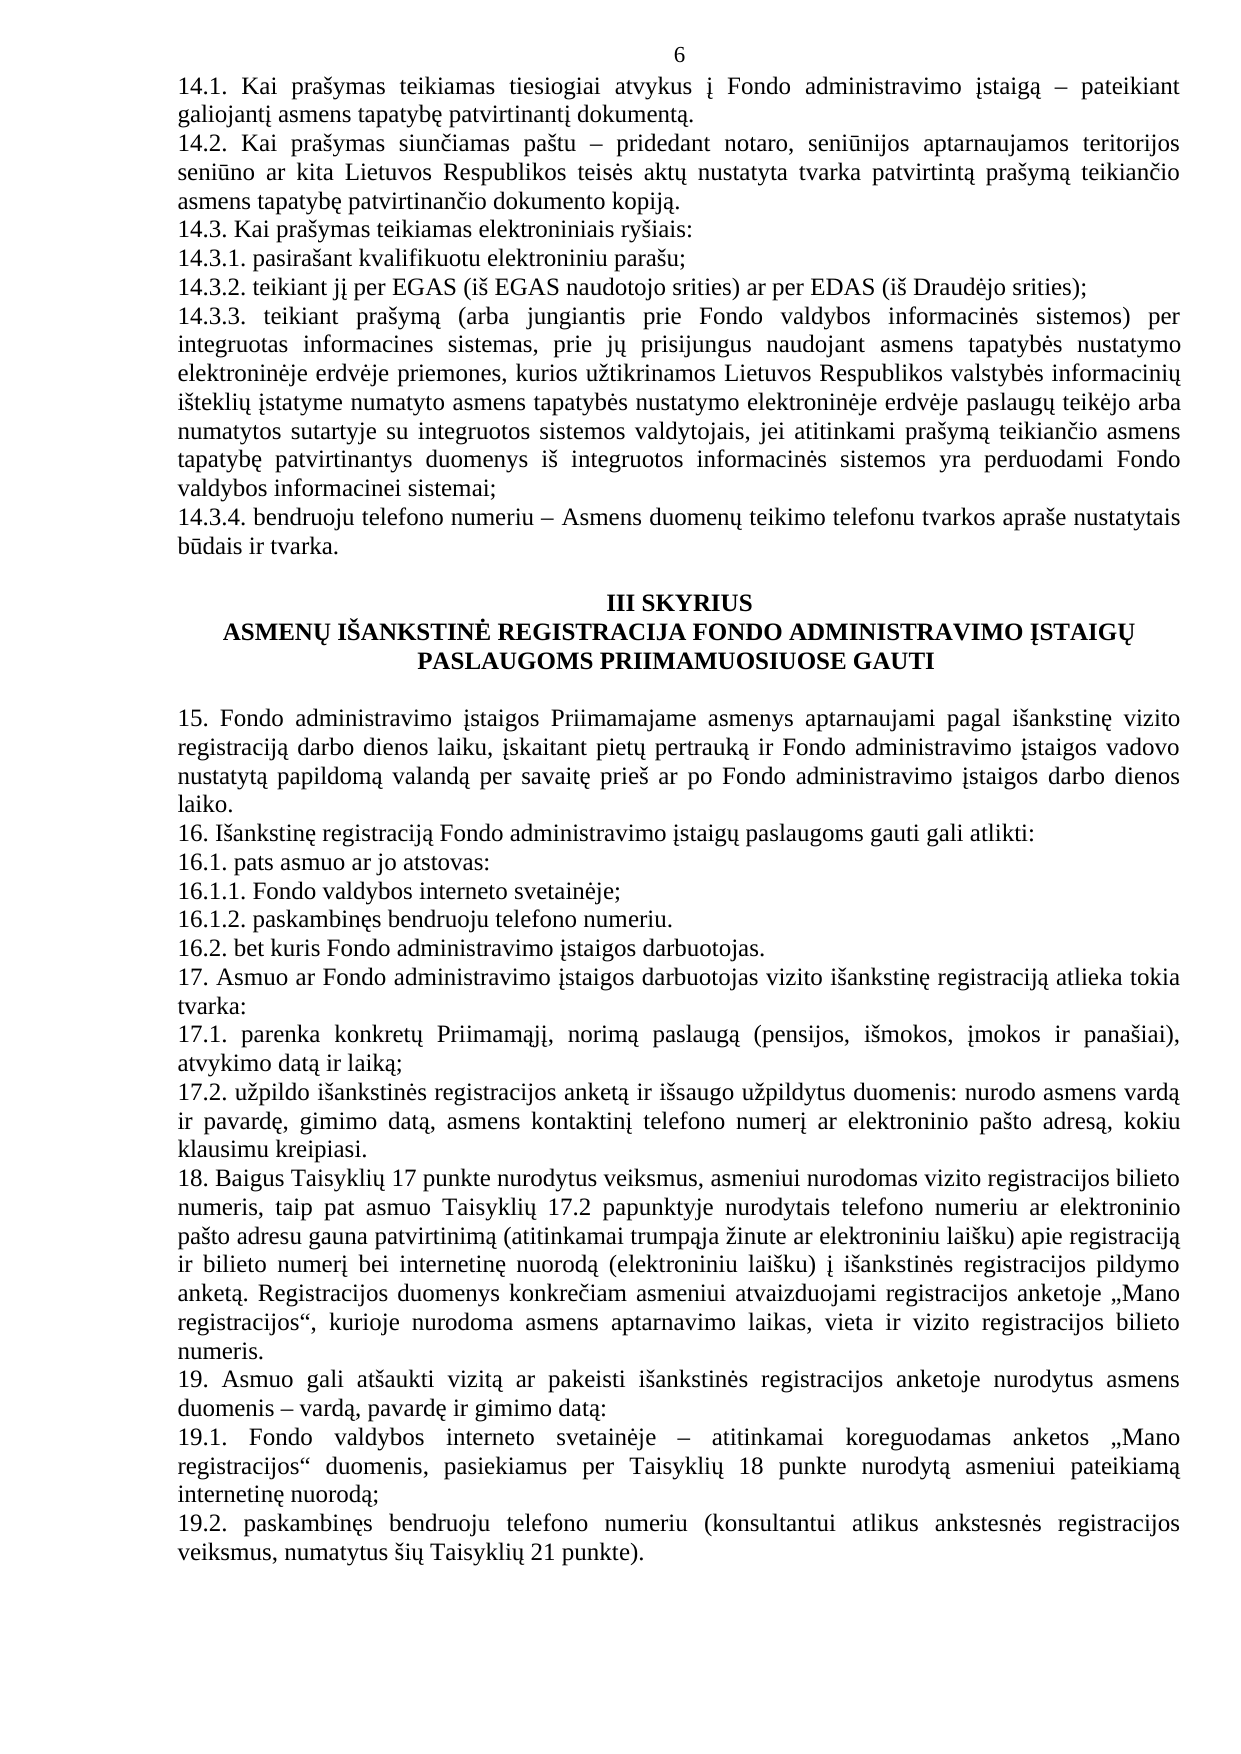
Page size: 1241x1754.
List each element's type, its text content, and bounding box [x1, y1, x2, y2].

text 19.1. Fondo valdybos interneto svetainėje – atitinkamai koreguodamas anketos „Mano registracijos“ duomenis, pasiekiamus per Taisyklių 18 punkte nurodytą asmeniui pateikiamą internetinę nuorodą; [177, 1422, 1181, 1508]
text 16.1.2. paskambinęs bendruoju telefono numeriu. [177, 904, 1181, 933]
text 14.2. Kai prašymas siunčiamas paštu – pridedant notaro, seniūnijos aptarnaujamos teritorijos seniūno ar kita Lietuvos Respublikos teisės aktų nustatyta tvarka patvirtintą prašymą teikiančio asmens tapatybę patvirtinančio dokumento kopiją. [177, 128, 1181, 214]
text 16.2. bet kuris Fondo administravimo įstaigos darbuotojas. [177, 933, 1181, 962]
text 14.3.2. teikiant jį per EGAS (iš EGAS naudotojo srities) ar per EDAS (iš Draudėjo srities); [177, 272, 1181, 301]
text 16.1. pats asmuo ar jo atstovas: [177, 847, 1181, 876]
text 14.3. Kai prašymas teikiamas elektroniniais ryšiais: [177, 214, 1181, 243]
text III SKYRIUS [177, 588, 1181, 617]
text ASMENŲ IŠANKSTINĖ REGISTRACIJA FONDO ADMINISTRAVIMO ĮSTAIGŲ PASLAUGOMS PRIIMAMUOSIUOSE GAUTI [177, 617, 1181, 674]
text 17. Asmuo ar Fondo administravimo įstaigos darbuotojas vizito išankstinę registraciją atlieka tokia tvarka: [177, 962, 1181, 1019]
text 17.2. užpildo išankstinės registracijos anketą ir išsaugo užpildytus duomenis: nurodo asmens vardą ir pavardę, gimimo datą, asmens kontaktinį telefono numerį ar elektroninio pašto adresą, kokiu klausimu kreipiasi. [177, 1077, 1181, 1163]
text 14.3.1. pasirašant kvalifikuotu elektroniniu parašu; [177, 243, 1181, 272]
text 14.3.4. bendruoju telefono numeriu – Asmens duomenų teikimo telefonu tvarkos apraše nustatytais būdais ir tvarka. [177, 502, 1181, 559]
text 14.1. Kai prašymas teikiamas tiesiogiai atvykus į Fondo administravimo įstaigą – pateikiant galiojantį asmens tapatybę patvirtinantį dokumentą. [177, 71, 1181, 128]
text 16. Išankstinę registraciją Fondo administravimo įstaigų paslaugoms gauti gali atlikti: [177, 818, 1181, 847]
text 19. Asmuo gali atšaukti vizitą ar pakeisti išankstinės registracijos anketoje nurodytus asmens duomenis – vardą, pavardę ir gimimo datą: [177, 1364, 1181, 1422]
text 16.1.1. Fondo valdybos interneto svetainėje; [177, 876, 1181, 904]
text 17.1. parenka konkretų Priimamąjį, norimą paslaugą (pensijos, išmokos, įmokos ir panašiai), atvykimo datą ir laiką; [177, 1019, 1181, 1077]
text 15. Fondo administravimo įstaigos Priimamajame asmenys aptarnaujami pagal išankstinę vizito registraciją darbo dienos laiku, įskaitant pietų pertrauką ir Fondo administravimo įstaigos vadovo nustatytą papildomą valandą per savaitę prieš ar po Fondo administravimo įstaigos darbo dienos laiko. [177, 703, 1181, 818]
text 14.3.3. teikiant prašymą (arba jungiantis prie Fondo valdybos informacinės sistemos) per integruotas informacines sistemas, prie jų prisijungus naudojant asmens tapatybės nustatymo elektroninėje erdvėje priemones, kurios užtikrinamos Lietuvos Respublikos valstybės informacinių išteklių įstatyme numatyto asmens tapatybės nustatymo elektroninėje erdvėje paslaugų teikėjo arba numatytos sutartyje su integruotos sistemos valdytojais, jei atitinkami prašymą teikiančio asmens tapatybę patvirtinantys duomenys iš integruotos informacinės sistemos yra perduodami Fondo valdybos informacinei sistemai; [177, 301, 1181, 502]
text 18. Baigus Taisyklių 17 punkte nurodytus veiksmus, asmeniui nurodomas vizito registracijos bilieto numeris, taip pat asmuo Taisyklių 17.2 papunktyje nurodytais telefono numeriu ar elektroninio pašto adresu gauna patvirtinimą (atitinkamai trumpąja žinute ar elektroniniu laišku) apie registraciją ir bilieto numerį bei internetinę nuorodą (elektroniniu laišku) į išankstinės registracijos pildymo anketą. Registracijos duomenys konkrečiam asmeniui atvaizduojami registracijos anketoje „Mano registracijos“, kurioje nurodoma asmens aptarnavimo laikas, vieta ir vizito registracijos bilieto numeris. [177, 1163, 1181, 1364]
text 19.2. paskambinęs bendruoju telefono numeriu (konsultantui atlikus ankstesnės registracijos veiksmus, numatytus šių Taisyklių 21 punkte). [177, 1508, 1181, 1566]
